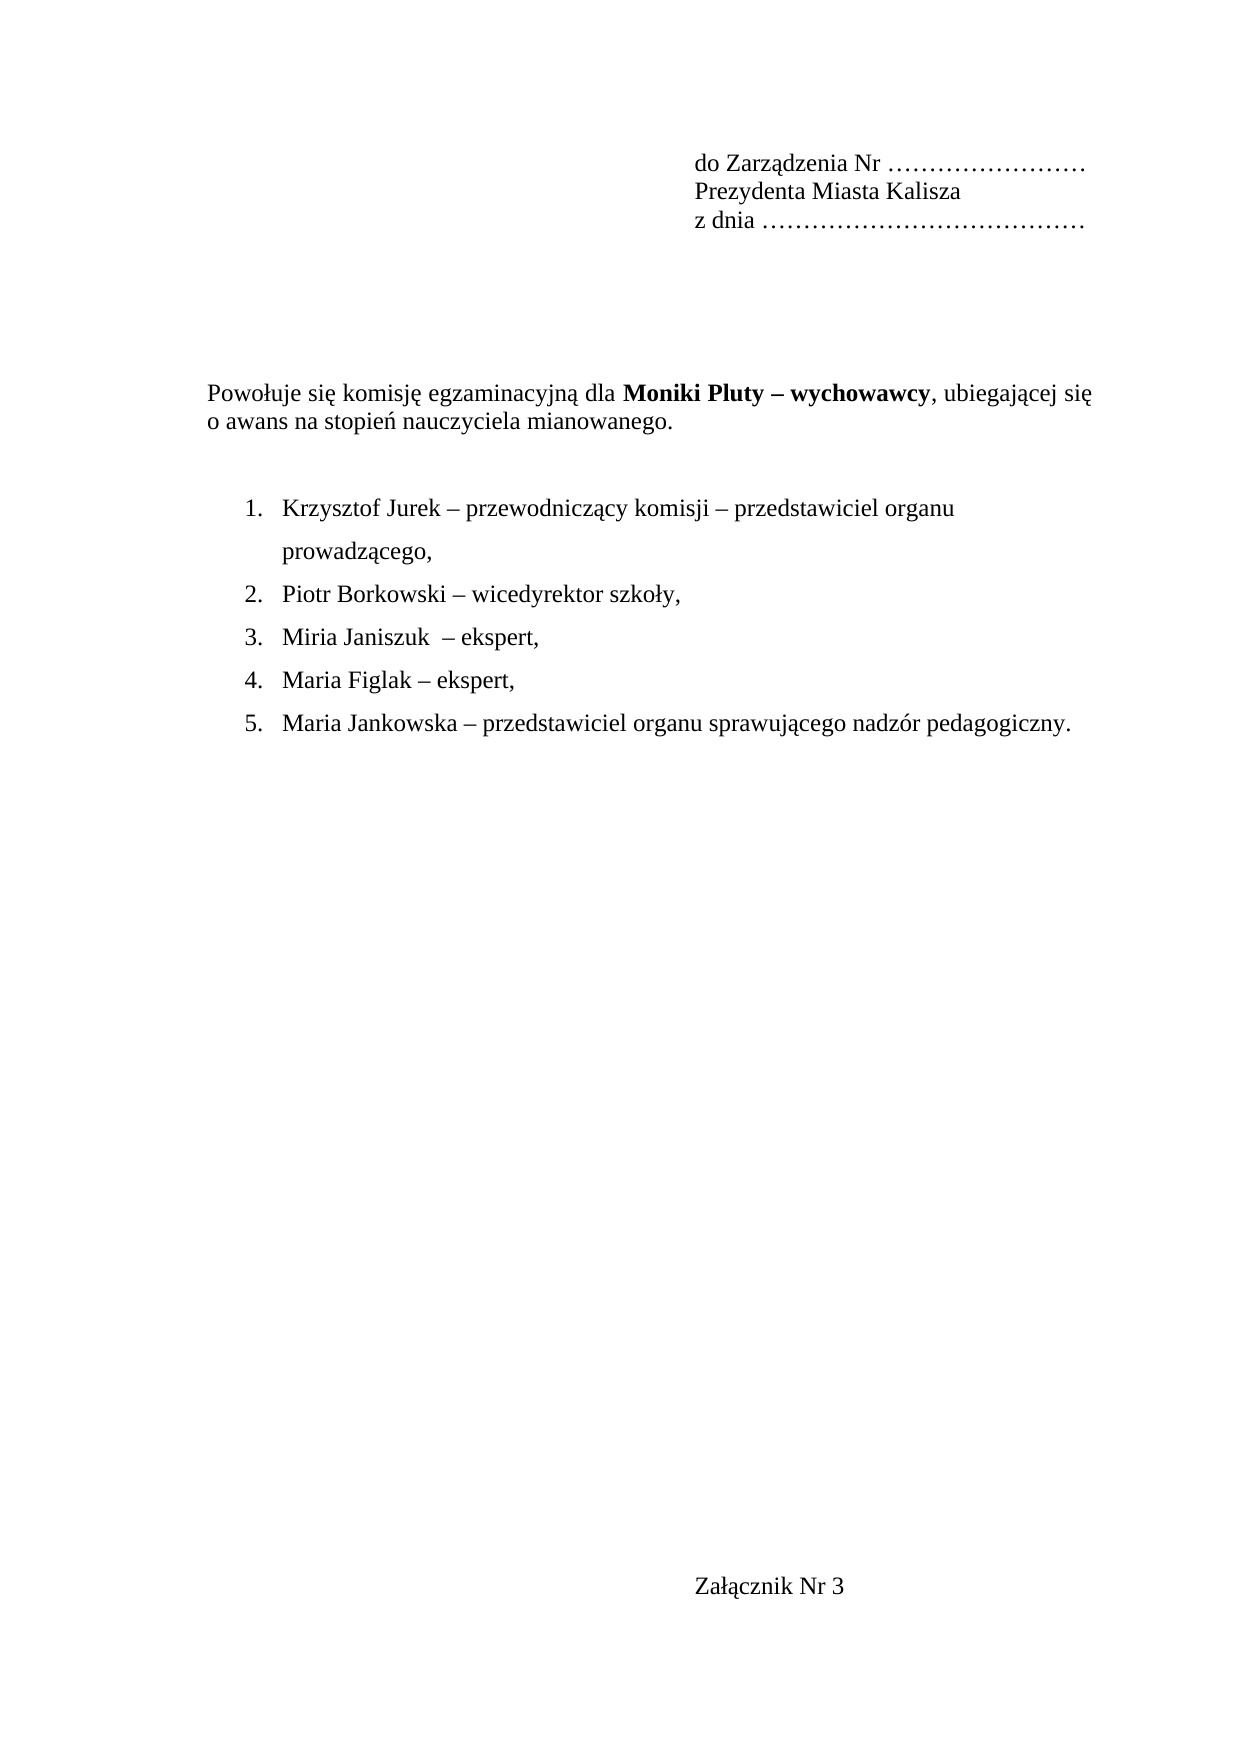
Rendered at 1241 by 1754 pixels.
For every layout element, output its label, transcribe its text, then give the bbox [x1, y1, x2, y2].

list Piotr Borkowski – wicedyrektor szkoły, [244, 579, 1092, 608]
text Powołuje się komisję egzaminacyjną dla Moniki Pluty – wychowawcy, ubiegającej się o awans na stopień nauczyciela mianowanego. [207, 378, 1092, 435]
text z dnia ………………………………… [207, 205, 1092, 234]
text do Zarządzenia Nr …………………… [207, 148, 1092, 176]
list Maria Figlak – ekspert, [244, 665, 1092, 694]
list Miria Janiszuk – ekspert, [244, 622, 1092, 651]
list Krzysztof Jurek – przewodniczący komisji – przedstawiciel organu prowadzącego, [244, 493, 1092, 564]
text Załącznik Nr 3 [207, 1571, 1092, 1599]
list Maria Jankowska – przedstawiciel organu sprawującego nadzór pedagogiczny. [244, 708, 1092, 737]
text Prezydenta Miasta Kalisza [207, 176, 1092, 205]
